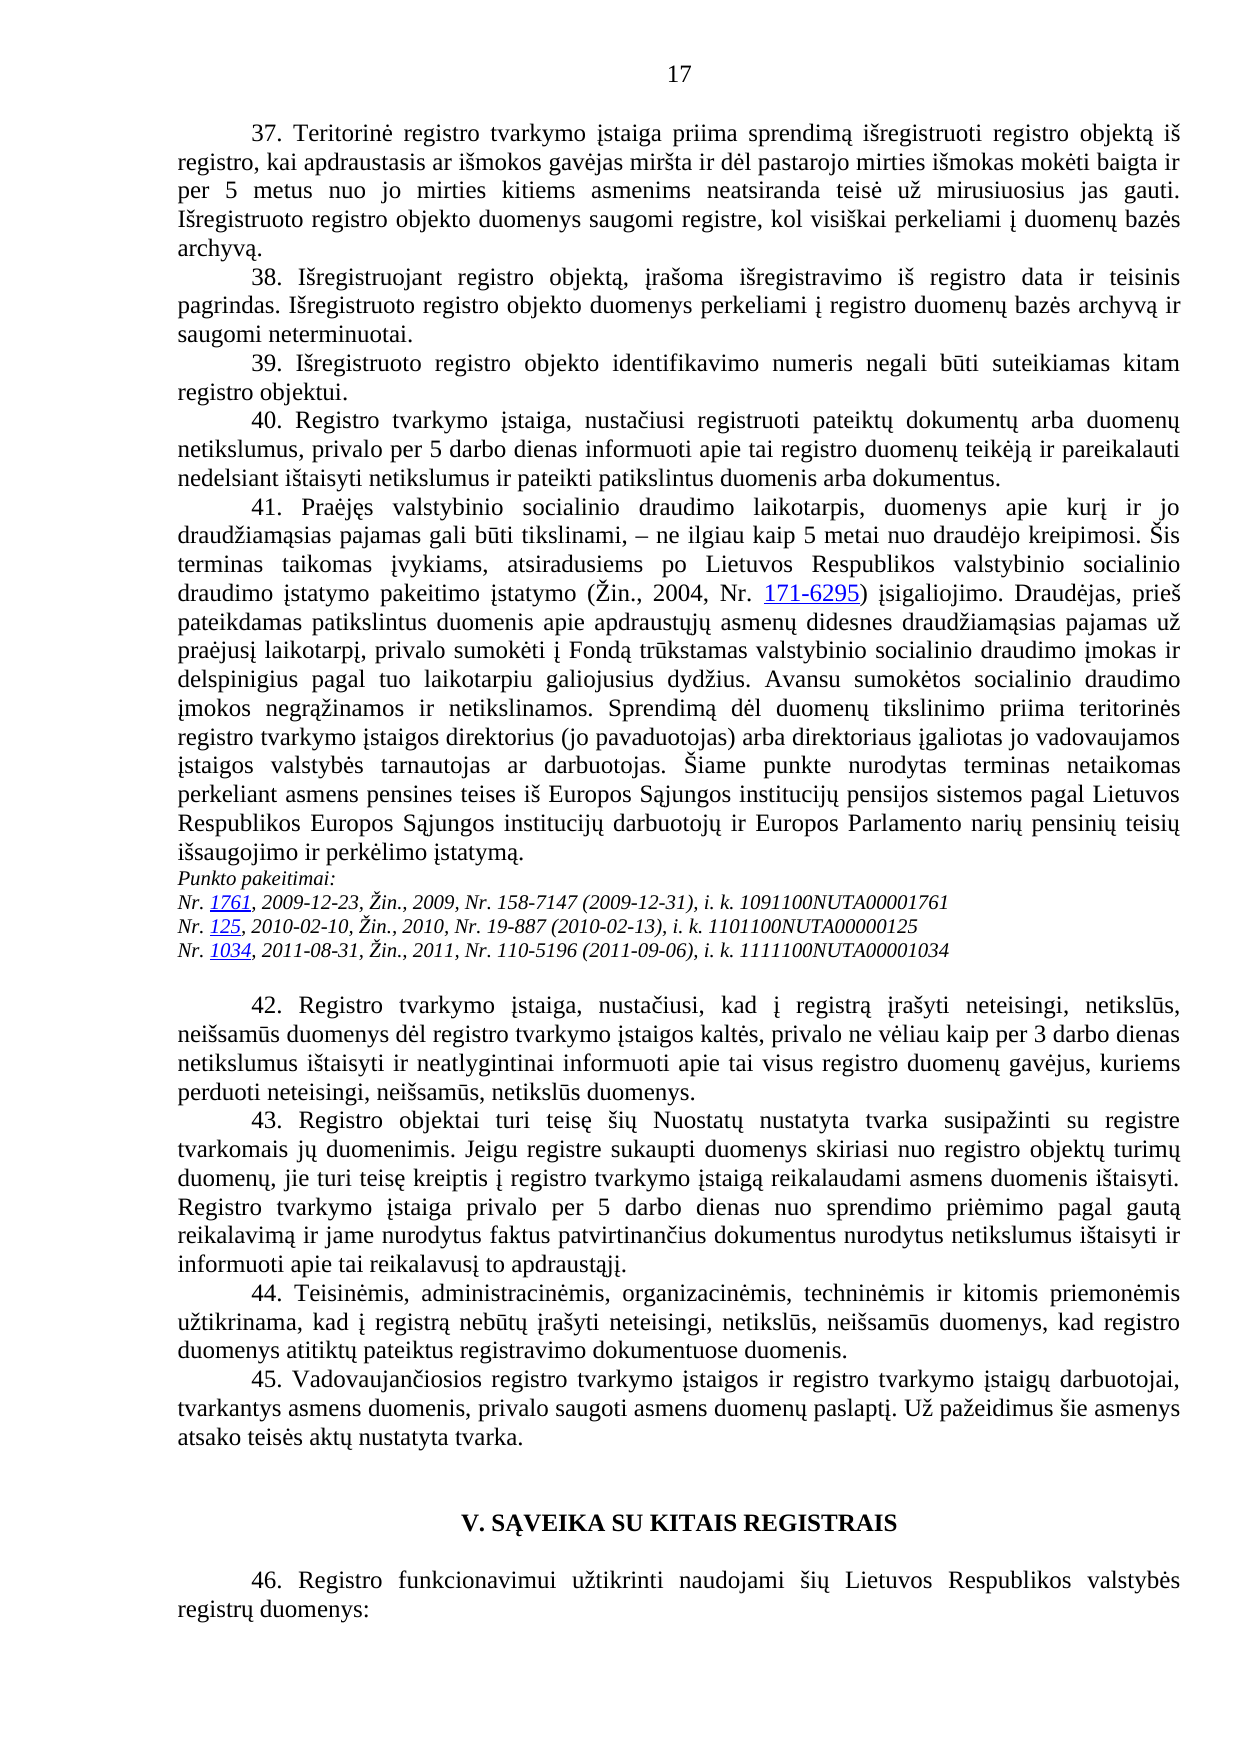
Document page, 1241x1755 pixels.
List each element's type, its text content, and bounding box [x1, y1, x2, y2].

text 39. Išregistruoto registro objekto identifikavimo numeris negali būti suteikiamas kitam registro objektui. [177, 348, 1181, 406]
text 43. Registro objektai turi teisę šių Nuostatų nustatyta tvarka susipažinti su registre tvarkomais jų duomenimis. Jeigu registre sukaupti duomenys skiriasi nuo registro objektų turimų duomenų, jie turi teisę kreiptis į registro tvarkymo įstaigą reikalaudami asmens duomenis ištaisyti. Registro tvarkymo įstaiga privalo per 5 darbo dienas nuo sprendimo priėmimo pagal gautą reikalavimą ir jame nurodytus faktus patvirtinančius dokumentus nurodytus netikslumus ištaisyti ir informuoti apie tai reikalavusį to apdraustąjį. [177, 1106, 1181, 1278]
text 44. Teisinėmis, administracinėmis, organizacinėmis, techninėmis ir kitomis priemonėmis užtikrinama, kad į registrą nebūtų įrašyti neteisingi, netikslūs, neišsamūs duomenys, kad registro duomenys atitiktų pateiktus registravimo dokumentuose duomenis. [177, 1278, 1181, 1364]
text 37. Teritorinė registro tvarkymo įstaiga priima sprendimą išregistruoti registro objektą iš registro, kai apdraustasis ar išmokos gavėjas miršta ir dėl pastarojo mirties išmokas mokėti baigta ir per 5 metus nuo jo mirties kitiems asmenims neatsiranda teisė už mirusiuosius jas gauti. Išregistruoto registro objekto duomenys saugomi registre, kol visiškai perkeliami į duomenų bazės archyvą. [177, 118, 1181, 262]
text Punkto pakeitimai: [177, 866, 1181, 890]
text 41. Praėjęs valstybinio socialinio draudimo laikotarpis, duomenys apie kurį ir jo draudžiamąsias pajamas gali būti tikslinami, – ne ilgiau kaip 5 metai nuo draudėjo kreipimosi. Šis terminas taikomas įvykiams, atsiradusiems po Lietuvos Respublikos valstybinio socialinio draudimo įstatymo pakeitimo įstatymo (Žin., 2004, Nr. 171-6295) įsigaliojimo. Draudėjas, prieš pateikdamas patikslintus duomenis apie apdraustųjų asmenų didesnes draudžiamąsias pajamas už praėjusį laikotarpį, privalo sumokėti į Fondą trūkstamas valstybinio socialinio draudimo įmokas ir delspinigius pagal tuo laikotarpiu galiojusius dydžius. Avansu sumokėtos socialinio draudimo įmokos negrąžinamos ir netikslinamos. Sprendimą dėl duomenų tikslinimo priima teritorinės registro tvarkymo įstaigos direktorius (jo pavaduotojas) arba direktoriaus įgaliotas jo vadovaujamos įstaigos valstybės tarnautojas ar darbuotojas. Šiame punkte nurodytas terminas netaikomas perkeliant asmens pensines teises iš Europos Sąjungos institucijų pensijos sistemos pagal Lietuvos Respublikos Europos Sąjungos institucijų darbuotojų ir Europos Parlamento narių pensinių teisių išsaugojimo ir perkėlimo įstatymą. [177, 492, 1181, 866]
text V. SĄVEIKA SU KITAIS REGISTRAIS [177, 1508, 1181, 1537]
text Nr. 1034, 2011-08-31, Žin., 2011, Nr. 110-5196 (2011-09-06), i. k. 1111100NUTA00001034 [177, 938, 1181, 962]
text Nr. 1761, 2009-12-23, Žin., 2009, Nr. 158-7147 (2009-12-31), i. k. 1091100NUTA00001761 [177, 890, 1181, 914]
text 42. Registro tvarkymo įstaiga, nustačiusi, kad į registrą įrašyti neteisingi, netikslūs, neišsamūs duomenys dėl registro tvarkymo įstaigos kaltės, privalo ne vėliau kaip per 3 darbo dienas netikslumus ištaisyti ir neatlygintinai informuoti apie tai visus registro duomenų gavėjus, kuriems perduoti neteisingi, neišsamūs, netikslūs duomenys. [177, 991, 1181, 1106]
text 38. Išregistruojant registro objektą, įrašoma išregistravimo iš registro data ir teisinis pagrindas. Išregistruoto registro objekto duomenys perkeliami į registro duomenų bazės archyvą ir saugomi neterminuotai. [177, 262, 1181, 348]
text Nr. 125, 2010-02-10, Žin., 2010, Nr. 19-887 (2010-02-13), i. k. 1101100NUTA00000125 [177, 914, 1181, 938]
text 45. Vadovaujančiosios registro tvarkymo įstaigos ir registro tvarkymo įstaigų darbuotojai, tvarkantys asmens duomenis, privalo saugoti asmens duomenų paslaptį. Už pažeidimus šie asmenys atsako teisės aktų nustatyta tvarka. [177, 1364, 1181, 1451]
text 46. Registro funkcionavimui užtikrinti naudojami šių Lietuvos Respublikos valstybės registrų duomenys: [177, 1566, 1181, 1623]
text 40. Registro tvarkymo įstaiga, nustačiusi registruoti pateiktų dokumentų arba duomenų netikslumus, privalo per 5 darbo dienas informuoti apie tai registro duomenų teikėją ir pareikalauti nedelsiant ištaisyti netikslumus ir pateikti patikslintus duomenis arba dokumentus. [177, 406, 1181, 492]
